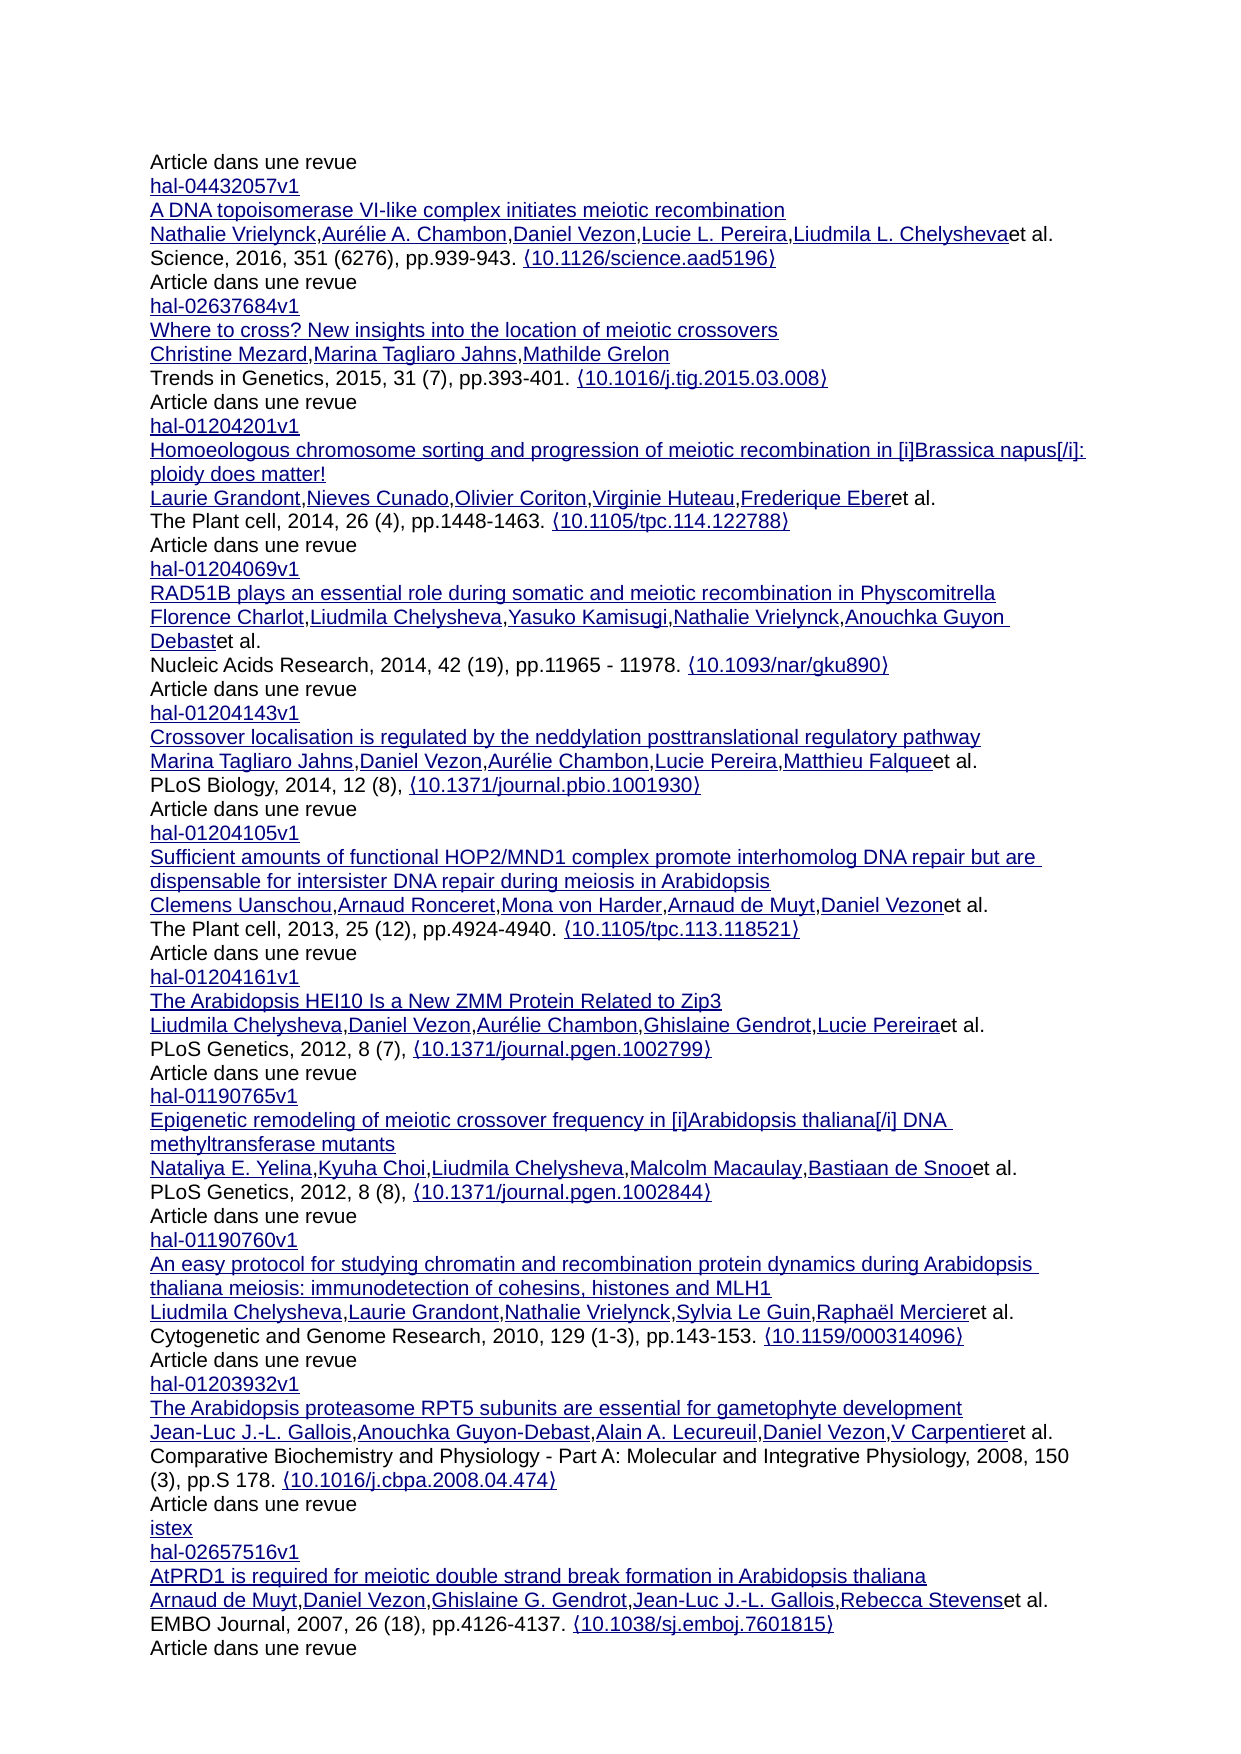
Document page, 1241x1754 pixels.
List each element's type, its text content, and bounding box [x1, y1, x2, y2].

table_cell An easy protocol for studying chromatin and recombination protein dynamics during Arabidopsis thaliana meiosis: immunodetection of cohesins, histones and MLH1 Liudmila Chelysheva,Laurie Grandont,Nathalie Vrielynck,Sylvia Le Guin,Raphaël Mercieret al. Cytogenetic and Genome Research, 2010, 129 (1-3), pp.143-153. ⟨10.1159/000314096⟩ Article dans une revue hal-01203932v1 [150, 1252, 1090, 1396]
table_cell Crossover localisation is regulated by the neddylation posttranslational regulatory pathway Marina Tagliaro Jahns,Daniel Vezon,Aurélie Chambon,Lucie Pereira,Matthieu Falqueet al. PLoS Biology, 2014, 12 (8), ⟨10.1371/journal.pbio.1001930⟩ Article dans une revue hal-01204105v1 [150, 725, 1090, 845]
table_cell Where to cross? New insights into the location of meiotic crossovers Christine Mezard,Marina Tagliaro Jahns,Mathilde Grelon Trends in Genetics, 2015, 31 (7), pp.393-401. ⟨10.1016/j.tig.2015.03.008⟩ Article dans une revue hal-01204201v1 [150, 318, 1090, 437]
table_cell The Arabidopsis HEI10 Is a New ZMM Protein Related to Zip3 Liudmila Chelysheva,Daniel Vezon,Aurélie Chambon,Ghislaine Gendrot,Lucie Pereiraet al. PLoS Genetics, 2012, 8 (7), ⟨10.1371/journal.pgen.1002799⟩ Article dans une revue hal-01190765v1 [150, 989, 1090, 1108]
table_cell Epigenetic remodeling of meiotic crossover frequency in [i]Arabidopsis thaliana[/i] DNA methyltransferase mutants Nataliya E. Yelina,Kyuha Choi,Liudmila Chelysheva,Malcolm Macaulay,Bastiaan de Snooet al. PLoS Genetics, 2012, 8 (8), ⟨10.1371/journal.pgen.1002844⟩ Article dans une revue hal-01190760v1 [150, 1108, 1090, 1252]
table_cell Homoeologous chromosome sorting and progression of meiotic recombination in [i]Brassica napus[/i]: ploidy does matter! Laurie Grandont,Nieves Cunado,Olivier Coriton,Virginie Huteau,Frederique Eberet al. The Plant cell, 2014, 26 (4), pp.1448-1463. ⟨10.1105/tpc.114.122788⟩ Article dans une revue hal-01204069v1 [150, 438, 1090, 581]
table_cell The Arabidopsis proteasome RPT5 subunits are essential for gametophyte development Jean-Luc J.-L. Gallois,Anouchka Guyon-Debast,Alain A. Lecureuil,Daniel Vezon,V Carpentieret al. Comparative Biochemistry and Physiology - Part A: Molecular and Integrative Physiology, 2008, 150 (3), pp.S 178. ⟨10.1016/j.cbpa.2008.04.474⟩ Article dans une revue istex hal-02657516v1 [150, 1396, 1090, 1563]
table_cell A DNA topoisomerase VI-like complex initiates meiotic recombination Nathalie Vrielynck,Aurélie A. Chambon,Daniel Vezon,Lucie L. Pereira,Liudmila L. Chelyshevaet al. Science, 2016, 351 (6276), pp.939-943. ⟨10.1126/science.aad5196⟩ Article dans une revue hal-02637684v1 [150, 198, 1090, 318]
table_cell AtPRD1 is required for meiotic double strand break formation in Arabidopsis thaliana Arnaud de Muyt,Daniel Vezon,Ghislaine G. Gendrot,Jean-Luc J.-L. Gallois,Rebecca Stevenset al. EMBO Journal, 2007, 26 (18), pp.4126-4137. ⟨10.1038/sj.emboj.7601815⟩ Article dans une revue [150, 1564, 1090, 1659]
table_cell RAD51B plays an essential role during somatic and meiotic recombination in Physcomitrella Florence Charlot,Liudmila Chelysheva,Yasuko Kamisugi,Nathalie Vrielynck,Anouchka Guyon Debastet al. Nucleic Acids Research, 2014, 42 (19), pp.11965 - 11978. ⟨10.1093/nar/gku890⟩ Article dans une revue hal-01204143v1 [150, 581, 1090, 725]
table_cell Article dans une revue hal-04432057v1 [150, 150, 1090, 198]
table_cell Sufficient amounts of functional HOP2/MND1 complex promote interhomolog DNA repair but are dispensable for intersister DNA repair during meiosis in Arabidopsis Clemens Uanschou,Arnaud Ronceret,Mona von Harder,Arnaud de Muyt,Daniel Vezonet al. The Plant cell, 2013, 25 (12), pp.4924-4940. ⟨10.1105/tpc.113.118521⟩ Article dans une revue hal-01204161v1 [150, 845, 1090, 988]
